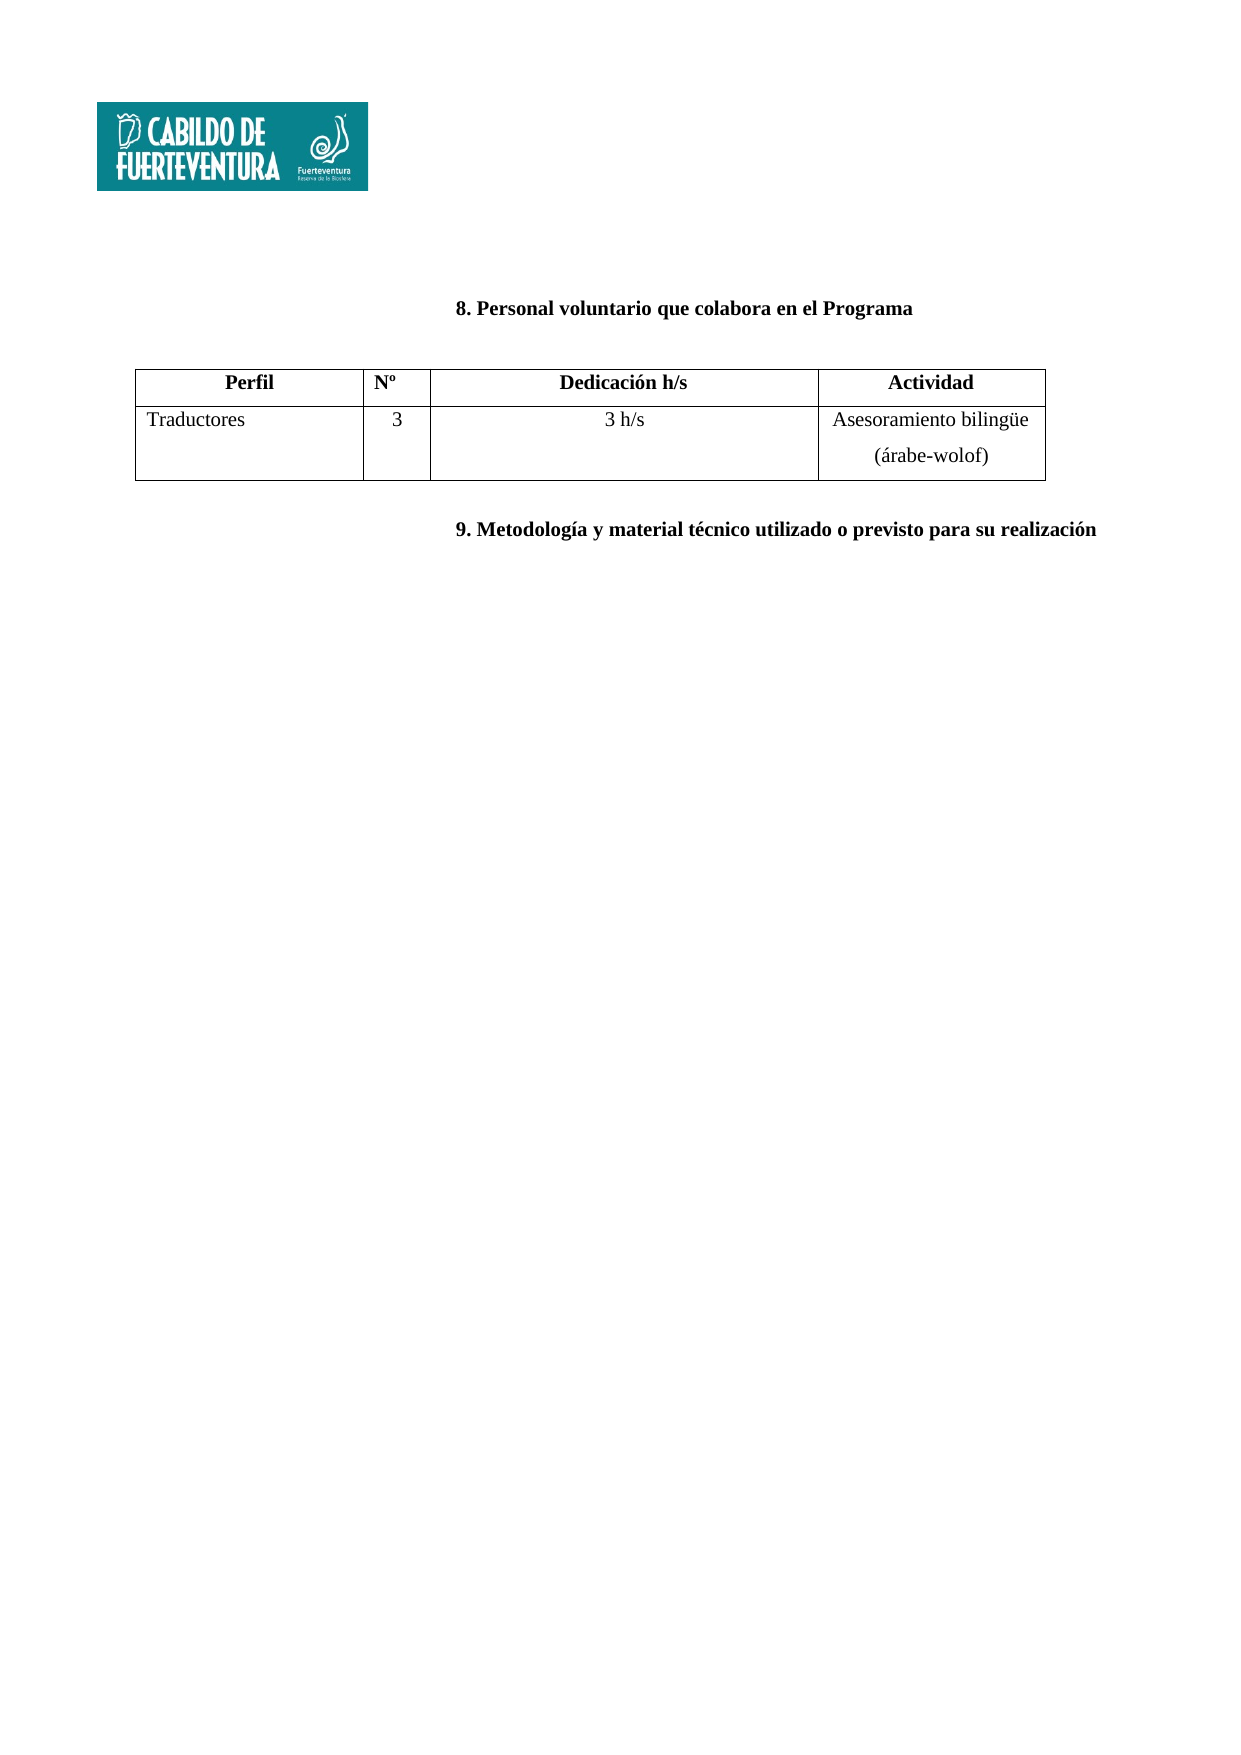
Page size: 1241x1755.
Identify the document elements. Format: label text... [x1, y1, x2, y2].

table_header Nº [364, 370, 430, 406]
table_cell 3 [364, 407, 430, 480]
list Personal voluntario que colabora en el Programa [456, 296, 1107, 320]
table_header Actividad [819, 370, 1045, 406]
table_header Perfil [136, 370, 363, 406]
table_cell Asesoramiento bilingüe (árabe-wolof) [819, 407, 1045, 480]
table_cell 3 h/s [431, 407, 818, 480]
table_header Dedicación h/s [431, 370, 818, 406]
table_cell Traductores [136, 407, 363, 480]
list Metodología y material técnico utilizado o previsto para su realización [456, 517, 1107, 541]
